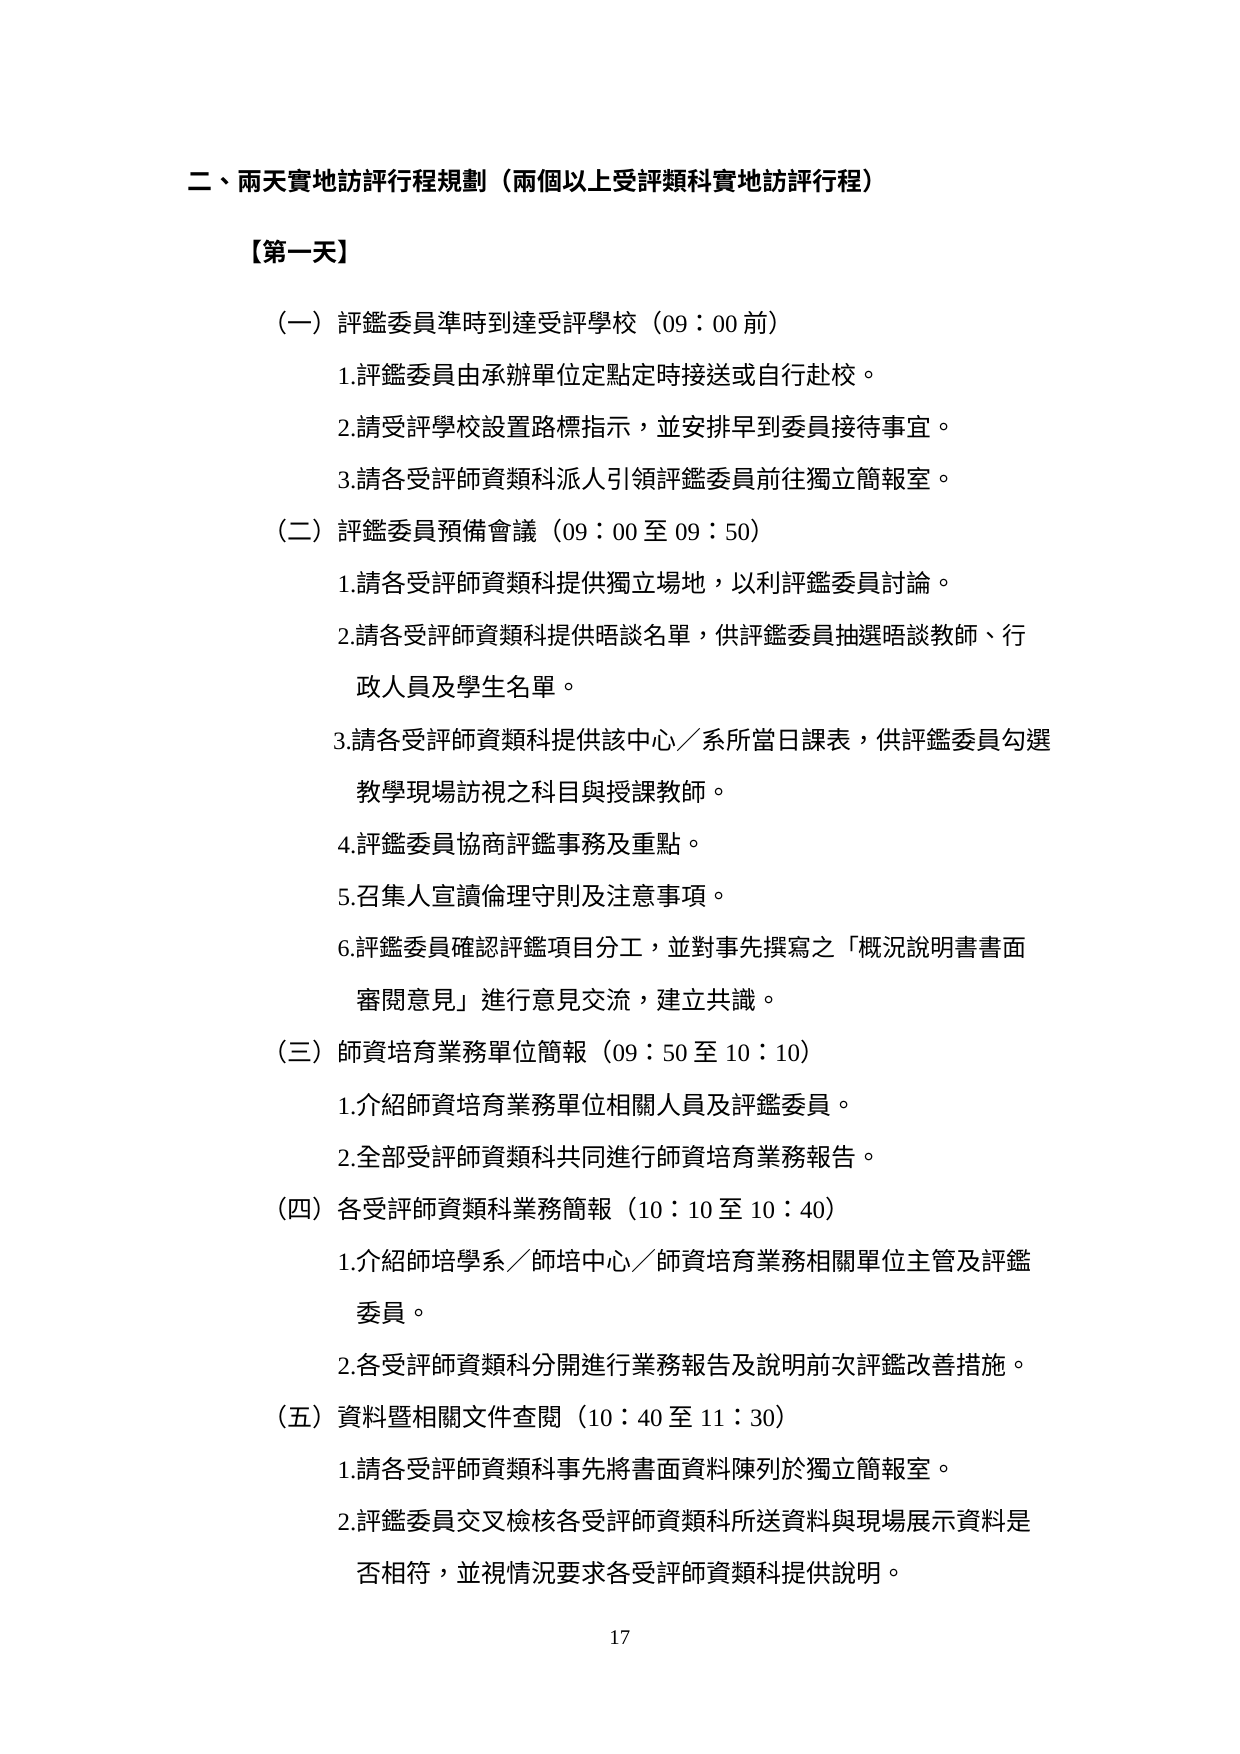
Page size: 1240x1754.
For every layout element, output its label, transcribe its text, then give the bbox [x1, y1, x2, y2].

text 政人員及學生名單。 [356, 673, 1089, 703]
text 教學現場訪視之科目與授課教師。 [356, 777, 1089, 807]
text 1.介紹師培學系／師培中心／師資培育業務相關單位主管及評鑑 [337, 1246, 1089, 1277]
text （三）師資培育業務單位簡報（09：50 至 10：10） [262, 1038, 1089, 1068]
text 【第一天】 [237, 237, 1089, 267]
text 17 [150, 1625, 1089, 1649]
text 2.全部受評師資類科共同進行師資培育業務報告。 [337, 1142, 1089, 1172]
text 審閱意見」進行意見交流，建立共識。 [356, 986, 1089, 1016]
text 1.請各受評師資類科事先將書面資料陳列於獨立簡報室。 [337, 1454, 1089, 1485]
text 委員。 [356, 1298, 1089, 1328]
text （一）評鑑委員準時到達受評學校（09：00 前） [262, 308, 1089, 339]
text （五）資料暨相關文件查閱（10：40 至 11：30） [262, 1402, 1089, 1433]
text 5.召集人宣讀倫理守則及注意事項。 [337, 881, 1089, 912]
text 1.評鑑委員由承辦單位定點定時接送或自行赴校。 [337, 360, 1089, 391]
text 1.請各受評師資類科提供獨立場地，以利評鑑委員討論。 [337, 568, 1089, 599]
text 3.請各受評師資類科派人引領評鑑委員前往獨立簡報室。 [337, 464, 1089, 495]
text 2.請受評學校設置路標指示，並安排早到委員接待事宜。 [337, 412, 1089, 443]
text 6.評鑑委員確認評鑑項目分工，並對事先撰寫之「概況說明書書面 [337, 933, 1089, 963]
text 二、兩天實地訪評行程規劃（兩個以上受評類科實地訪評行程） [187, 167, 1089, 197]
text 2.評鑑委員交叉檢核各受評師資類科所送資料與現場展示資料是 [337, 1506, 1089, 1537]
text （四）各受評師資類科業務簡報（10：10 至 10：40） [262, 1194, 1089, 1224]
text （二）評鑑委員預備會議（09：00 至 09：50） [262, 517, 1089, 547]
text 4.評鑑委員協商評鑑事務及重點。 [337, 829, 1089, 860]
text 2.各受評師資類科分開進行業務報告及說明前次評鑑改善措施。 [337, 1350, 1089, 1381]
text 1.介紹師資培育業務單位相關人員及評鑑委員。 [337, 1090, 1089, 1120]
text 3.請各受評師資類科提供該中心／系所當日課表，供評鑑委員勾選 [150, 725, 1051, 755]
text 2.請各受評師資類科提供晤談名單，供評鑑委員抽選晤談教師、行 [337, 621, 1089, 650]
text 否相符，並視情況要求各受評師資類科提供說明。 [356, 1559, 1089, 1589]
